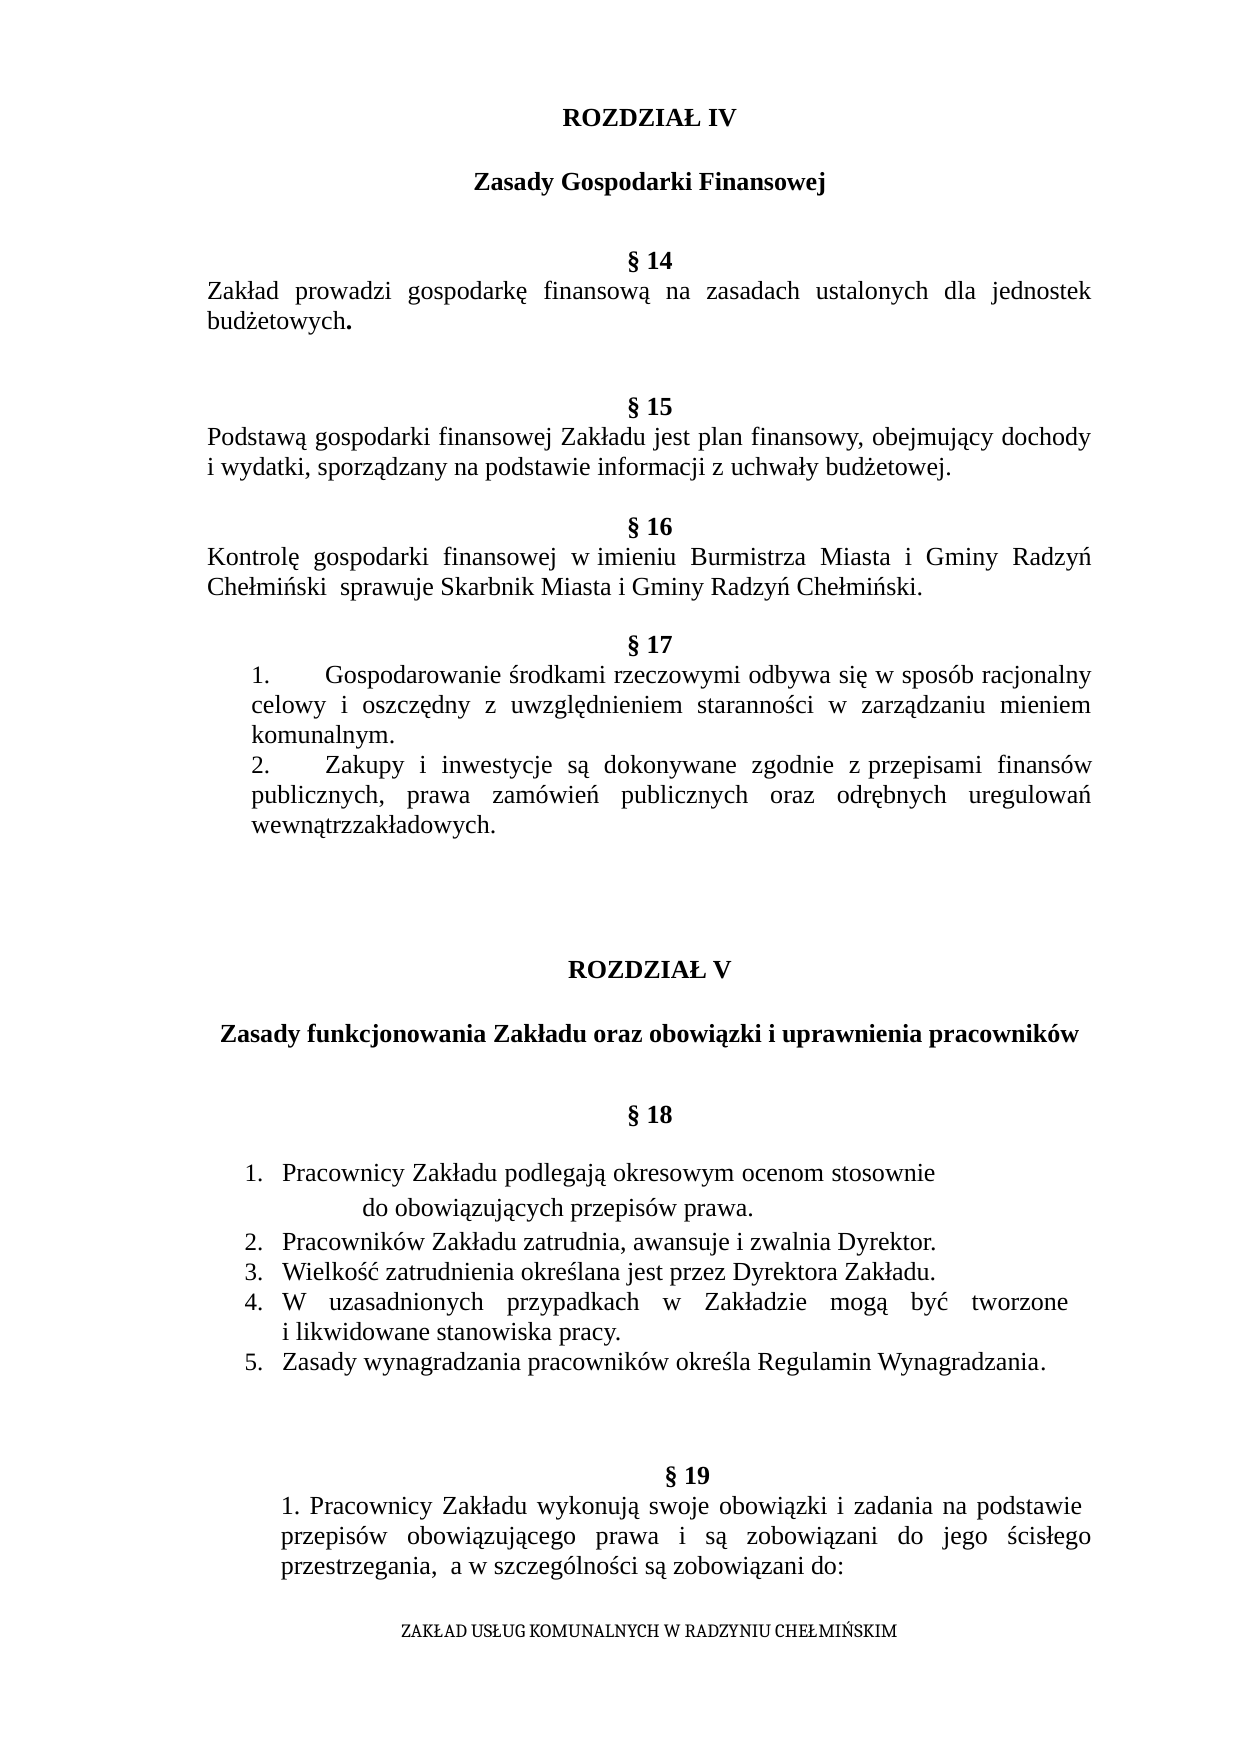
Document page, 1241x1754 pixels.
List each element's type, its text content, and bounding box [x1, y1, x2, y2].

list § 18 [207, 1099, 1092, 1129]
list Wielkość zatrudnienia określana jest przez Dyrektora Zakładu. [244, 1256, 1092, 1286]
list § 16 [207, 511, 1092, 541]
subtitle Zasady funkcjonowania Zakładu oraz obowiązki i uprawnienia pracowników [207, 1018, 1092, 1048]
list Zakład prowadzi gospodarkę finansową na zasadach ustalonych dla jednostek budżetowych. [207, 275, 1092, 335]
subtitle ROZDZIAŁ V [207, 954, 1092, 984]
list Kontrolę gospodarki finansowej w imieniu Burmistrza Miasta i Gminy Radzyń Chełmiński sprawuje Skarbnik Miasta i Gminy Radzyń Chełmiński. [207, 541, 1092, 601]
list W uzasadnionych przypadkach w Zakładzie mogą być tworzone i likwidowane stanowiska pracy. [244, 1286, 1092, 1346]
list 1. Pracownicy Zakładu wykonują swoje obowiązki i zadania na podstawie przepisów obowiązującego prawa i są zobowiązani do jego ścisłego przestrzegania, a w szczególności są zobowiązani do: [207, 1490, 1092, 1580]
list Gospodarowanie środkami rzeczowymi odbywa się w sposób racjonalny celowy i oszczędny z uwzględnieniem staranności w zarządzaniu mieniem komunalnym. [251, 659, 1092, 749]
list § 19 [282, 1460, 1092, 1490]
list Podstawą gospodarki finansowej Zakładu jest plan finansowy, obejmujący dochody i wydatki, sporządzany na podstawie informacji z uchwały budżetowej. [207, 421, 1092, 481]
subtitle Zasady Gospodarki Finansowej [207, 166, 1092, 196]
list § 17 [207, 629, 1092, 659]
list Pracowników Zakładu zatrudnia, awansuje i zwalnia Dyrektor. [244, 1226, 1092, 1256]
list Zasady wynagradzania pracowników określa Regulamin Wynagradzania. [244, 1346, 1092, 1376]
list § 14 [207, 245, 1092, 275]
list Zakupy i inwestycje są dokonywane zgodnie z przepisami finansów publicznych, prawa zamówień publicznych oraz odrębnych uregulowań wewnątrzzakładowych. [251, 749, 1092, 839]
subtitle ROZDZIAŁ IV [207, 102, 1092, 132]
list § 15 [207, 391, 1092, 421]
list Pracownicy Zakładu podlegają okresowym ocenom stosownie do obowiązujących przepisów prawa. [244, 1157, 1092, 1222]
